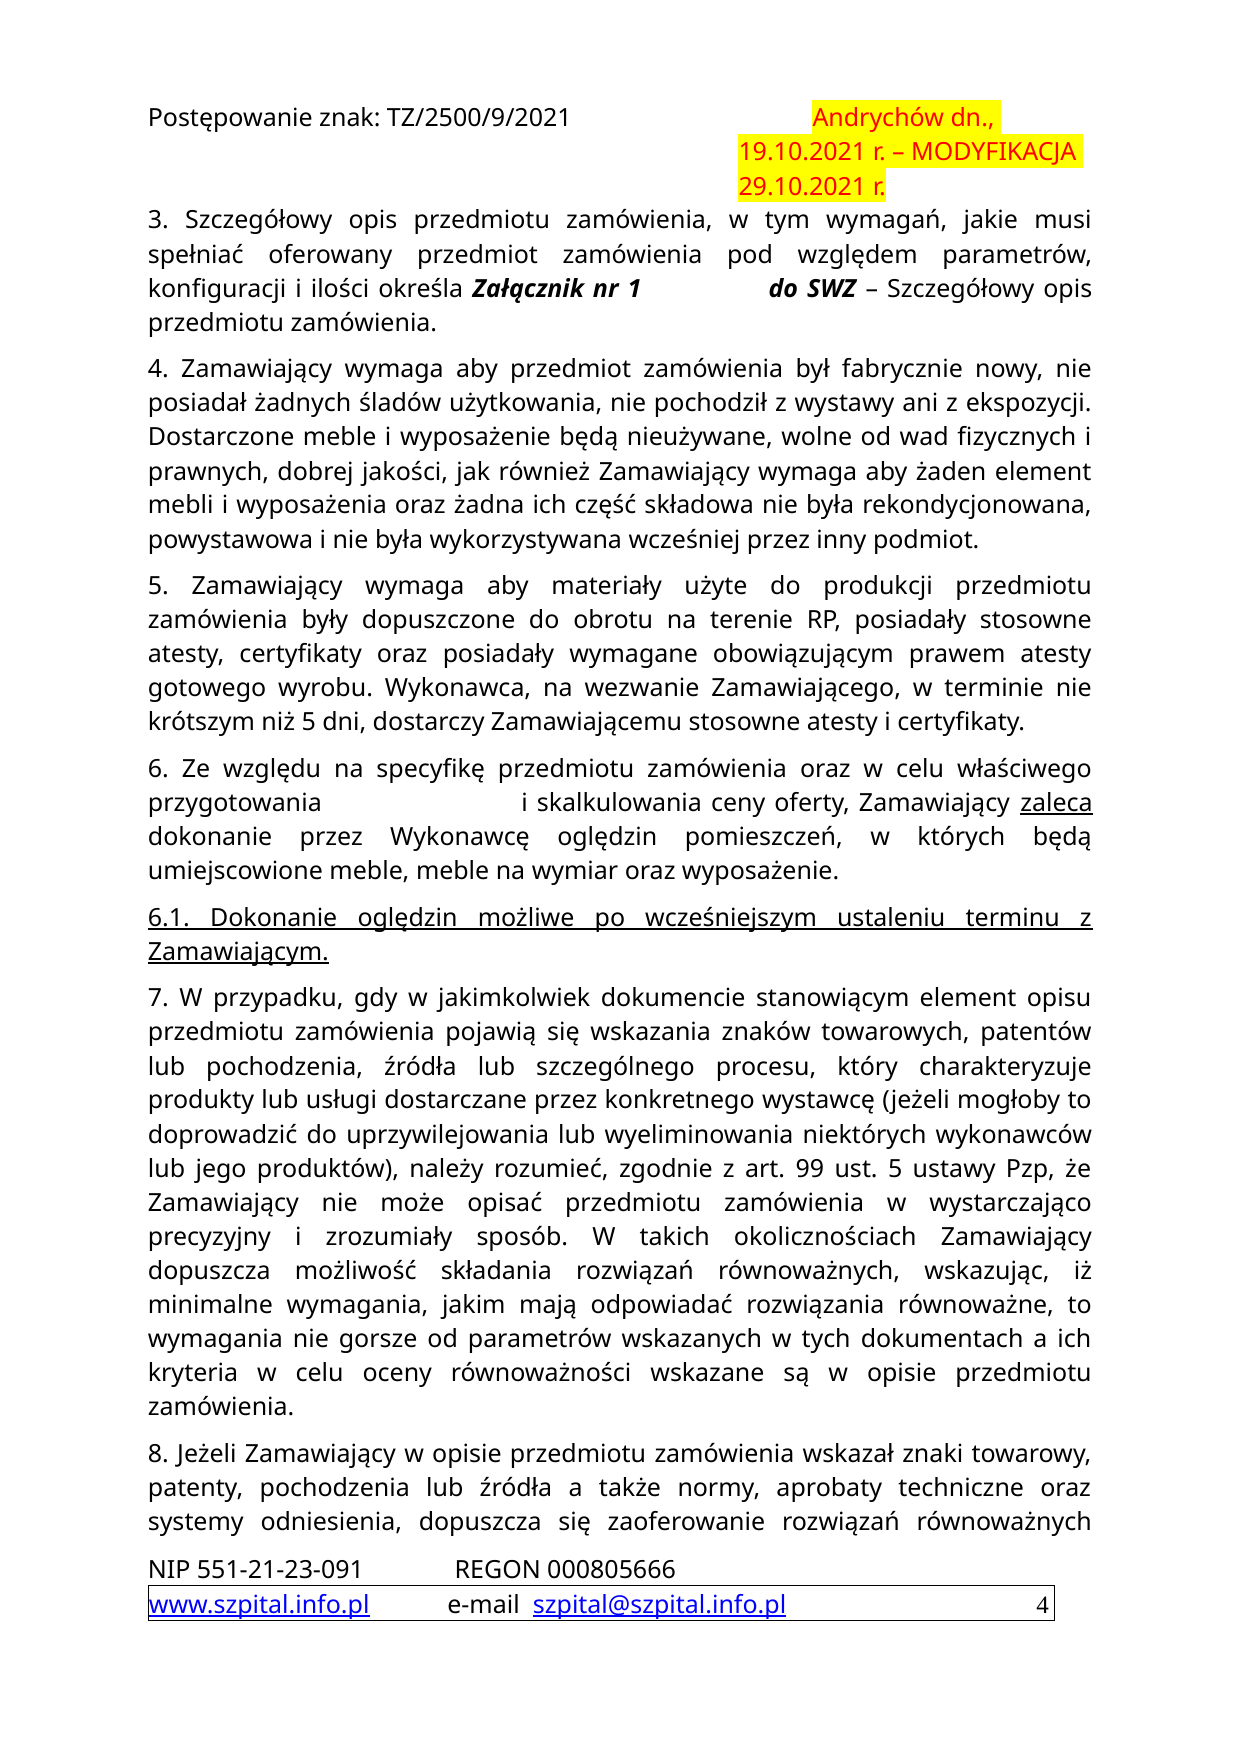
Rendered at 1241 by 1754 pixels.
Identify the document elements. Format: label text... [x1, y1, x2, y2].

text 6. Ze względu na specyfikę przedmiotu zamówienia oraz w celu właściwego przygotowania i skalkulowania ceny oferty, Zamawiający zaleca dokonanie przez Wykonawcę oględzin pomieszczeń, w których będą umiejscowione meble, meble na wymiar oraz wyposażenie. [148, 751, 1092, 887]
text 4. Zamawiający wymaga aby przedmiot zamówienia był fabrycznie nowy, nie posiadał żadnych śladów użytkowania, nie pochodził z wystawy ani z ekspozycji. Dostarczone meble i wyposażenie będą nieużywane, wolne od wad fizycznych i prawnych, dobrej jakości, jak również Zamawiający wymaga aby żaden element mebli i wyposażenia oraz żadna ich część składowa nie była rekondycjonowana, powystawowa i nie była wykorzystywana wcześniej przez inny podmiot. [148, 351, 1092, 555]
text Zamawiającym. [148, 930, 1092, 967]
text 3. Szczegółowy opis przedmiotu zamówienia, w tym wymagań, jakie musi spełniać oferowany przedmiot zamówienia pod względem parametrów, konfiguracji i ilości określa Załącznik nr 1 do SWZ – Szczegółowy opis przedmiotu zamówienia. [148, 202, 1092, 338]
text 8. Jeżeli Zamawiający w opisie przedmiotu zamówienia wskazał znaki towarowy, patenty, pochodzenia lub źródła a także normy, aprobaty techniczne oraz systemy odniesienia, dopuszcza się zaoferowanie rozwiązań równoważnych [148, 1435, 1092, 1537]
text 6.1. Dokonanie oględzin możliwe po wcześniejszym ustaleniu terminu z [148, 899, 1092, 928]
text 5. Zamawiający wymaga aby materiały użyte do produkcji przedmiotu zamówienia były dopuszczone do obrotu na terenie RP, posiadały stosowne atesty, certyfikaty oraz posiadały wymagane obowiązującym prawem atesty gotowego wyrobu. Wykonawca, na wezwanie Zamawiającego, w terminie nie krótszym niż 5 dni, dostarczy Zamawiającemu stosowne atesty i certyfikaty. [148, 568, 1092, 738]
text 7. W przypadku, gdy w jakimkolwiek dokumencie stanowiącym element opisu przedmiotu zamówienia pojawią się wskazania znaków towarowych, patentów lub pochodzenia, źródła lub szczególnego procesu, który charakteryzuje produkty lub usługi dostarczane przez konkretnego wystawcę (jeżeli mogłoby to doprowadzić do uprzywilejowania lub wyeliminowania niektórych wykonawców lub jego produktów), należy rozumieć, zgodnie z art. 99 ust. 5 ustawy Pzp, że Zamawiający nie może opisać przedmiotu zamówienia w wystarczająco precyzyjny i zrozumiały sposób. W takich okolicznościach Zamawiający dopuszcza możliwość składania rozwiązań równoważnych, wskazując, iż minimalne wymagania, jakim mają odpowiadać rozwiązania równoważne, to wymagania nie gorsze od parametrów wskazanych w tych dokumentach a ich kryteria w celu oceny równoważności wskazane są w opisie przedmiotu zamówienia. [148, 980, 1092, 1423]
